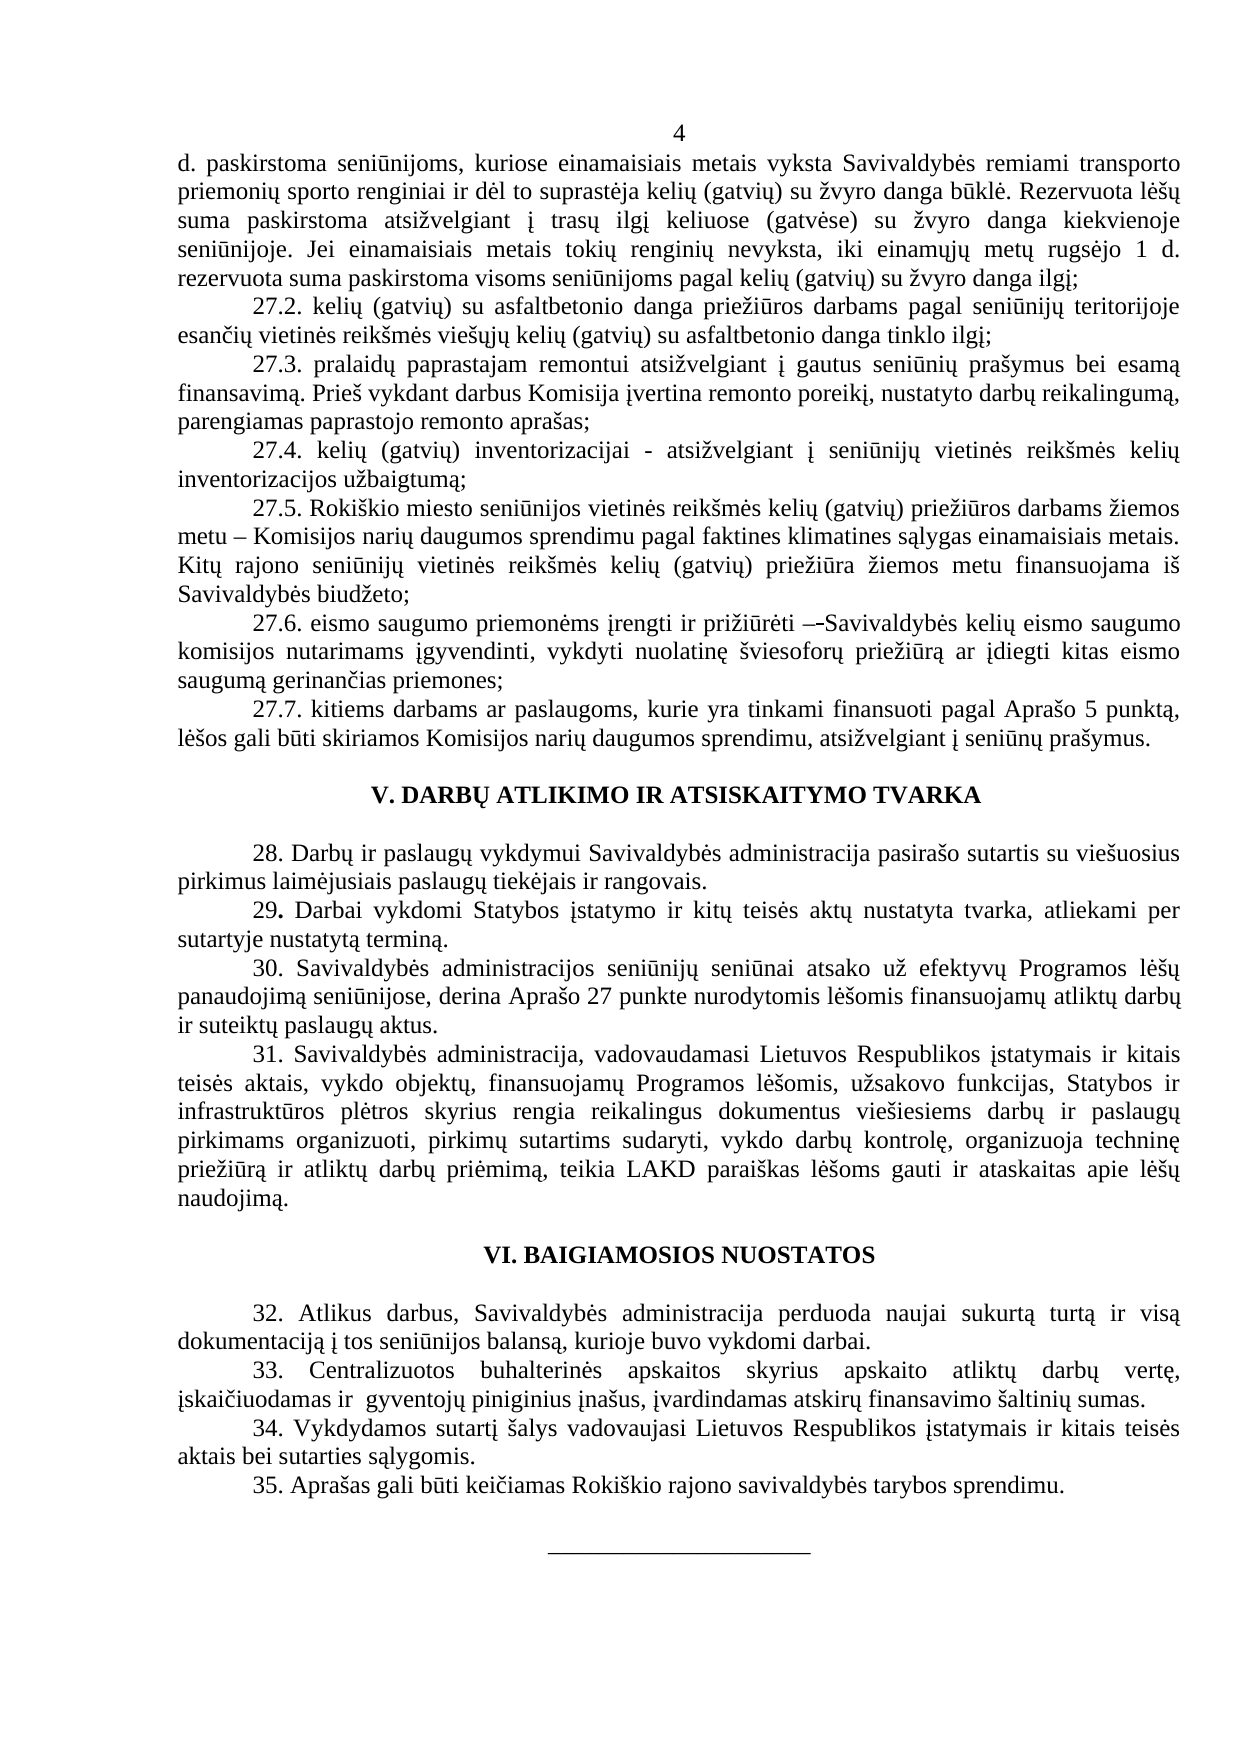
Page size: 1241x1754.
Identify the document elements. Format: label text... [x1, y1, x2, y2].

text _____________________ [177, 1528, 1181, 1556]
text 34. Vykdydamos sutartį šalys vadovaujasi Lietuvos Respublikos įstatymais ir kitais teisės aktais bei sutarties sąlygomis. [177, 1413, 1181, 1470]
text d. paskirstoma seniūnijoms, kuriose einamaisiais metais vyksta Savivaldybės remiami transporto priemonių sporto renginiai ir dėl to suprastėja kelių (gatvių) su žvyro danga būklė. Rezervuota lėšų suma paskirstoma atsižvelgiant į trasų ilgį keliuose (gatvėse) su žvyro danga kiekvienoje seniūnijoje. Jei einamaisiais metais tokių renginių nevyksta, iki einamųjų metų rugsėjo 1 d. rezervuota suma paskirstoma visoms seniūnijoms pagal kelių (gatvių) su žvyro danga ilgį; [177, 148, 1181, 291]
text 27.6. eismo saugumo priemonėms įrengti ir prižiūrėti – Savivaldybės kelių eismo saugumo komisijos nutarimams įgyvendinti, vykdyti nuolatinę šviesoforų priežiūrą ar įdiegti kitas eismo saugumą gerinančias priemones; [177, 608, 1181, 694]
text 30. Savivaldybės administracijos seniūnijų seniūnai atsako už efektyvų Programos lėšų panaudojimą seniūnijose, derina Aprašo 27 punkte nurodytomis lėšomis finansuojamų atliktų darbų ir suteiktų paslaugų aktus. [177, 953, 1181, 1039]
text 27.7. kitiems darbams ar paslaugoms, kurie yra tinkami finansuoti pagal Aprašo 5 punktą, lėšos gali būti skiriamos Komisijos narių daugumos sprendimu, atsižvelgiant į seniūnų prašymus. [177, 694, 1181, 751]
text 27.4. kelių (gatvių) inventorizacijai - atsižvelgiant į seniūnijų vietinės reikšmės kelių inventorizacijos užbaigtumą; [177, 435, 1181, 493]
text 33. Centralizuotos buhalterinės apskaitos skyrius apskaito atliktų darbų vertę, įskaičiuodamas ir gyventojų piniginius įnašus, įvardindamas atskirų finansavimo šaltinių sumas. [177, 1355, 1181, 1413]
text 29. Darbai vykdomi Statybos įstatymo ir kitų teisės aktų nustatyta tvarka, atliekami per sutartyje nustatytą terminą. [177, 895, 1181, 953]
text 27.5. Rokiškio miesto seniūnijos vietinės reikšmės kelių (gatvių) priežiūros darbams žiemos metu – Komisijos narių daugumos sprendimu pagal faktines klimatines sąlygas einamaisiais metais. Kitų rajono seniūnijų vietinės reikšmės kelių (gatvių) priežiūra žiemos metu finansuojama iš Savivaldybės biudžeto; [177, 493, 1181, 608]
text 27.3. pralaidų paprastajam remontui atsižvelgiant į gautus seniūnių prašymus bei esamą finansavimą. Prieš vykdant darbus Komisija įvertina remonto poreikį, nustatyto darbų reikalingumą, parengiamas paprastojo remonto aprašas; [177, 349, 1181, 435]
text 28. Darbų ir paslaugų vykdymui Savivaldybės administracija pasirašo sutartis su viešuosius pirkimus laimėjusiais paslaugų tiekėjais ir rangovais. [177, 838, 1181, 895]
text 27.2. kelių (gatvių) su asfaltbetonio danga priežiūros darbams pagal seniūnijų teritorijoje esančių vietinės reikšmės viešųjų kelių (gatvių) su asfaltbetonio danga tinklo ilgį; [177, 291, 1181, 349]
text V. DARBŲ ATLIKIMO IR ATSISKAITYMO TVARKA [177, 780, 1181, 809]
text 35. Aprašas gali būti keičiamas Rokiškio rajono savivaldybės tarybos sprendimu. [177, 1470, 1181, 1499]
text VI. BAIGIAMOSIOS NUOSTATOS [177, 1240, 1181, 1269]
text 32. Atlikus darbus, Savivaldybės administracija perduoda naujai sukurtą turtą ir visą dokumentaciją į tos seniūnijos balansą, kurioje buvo vykdomi darbai. [177, 1298, 1181, 1355]
text 31. Savivaldybės administracija, vadovaudamasi Lietuvos Respublikos įstatymais ir kitais teisės aktais, vykdo objektų, finansuojamų Programos lėšomis, užsakovo funkcijas, Statybos ir infrastruktūros plėtros skyrius rengia reikalingus dokumentus viešiesiems darbų ir paslaugų pirkimams organizuoti, pirkimų sutartims sudaryti, vykdo darbų kontrolę, organizuoja techninę priežiūrą ir atliktų darbų priėmimą, teikia LAKD paraiškas lėšoms gauti ir ataskaitas apie lėšų naudojimą. [177, 1039, 1181, 1211]
